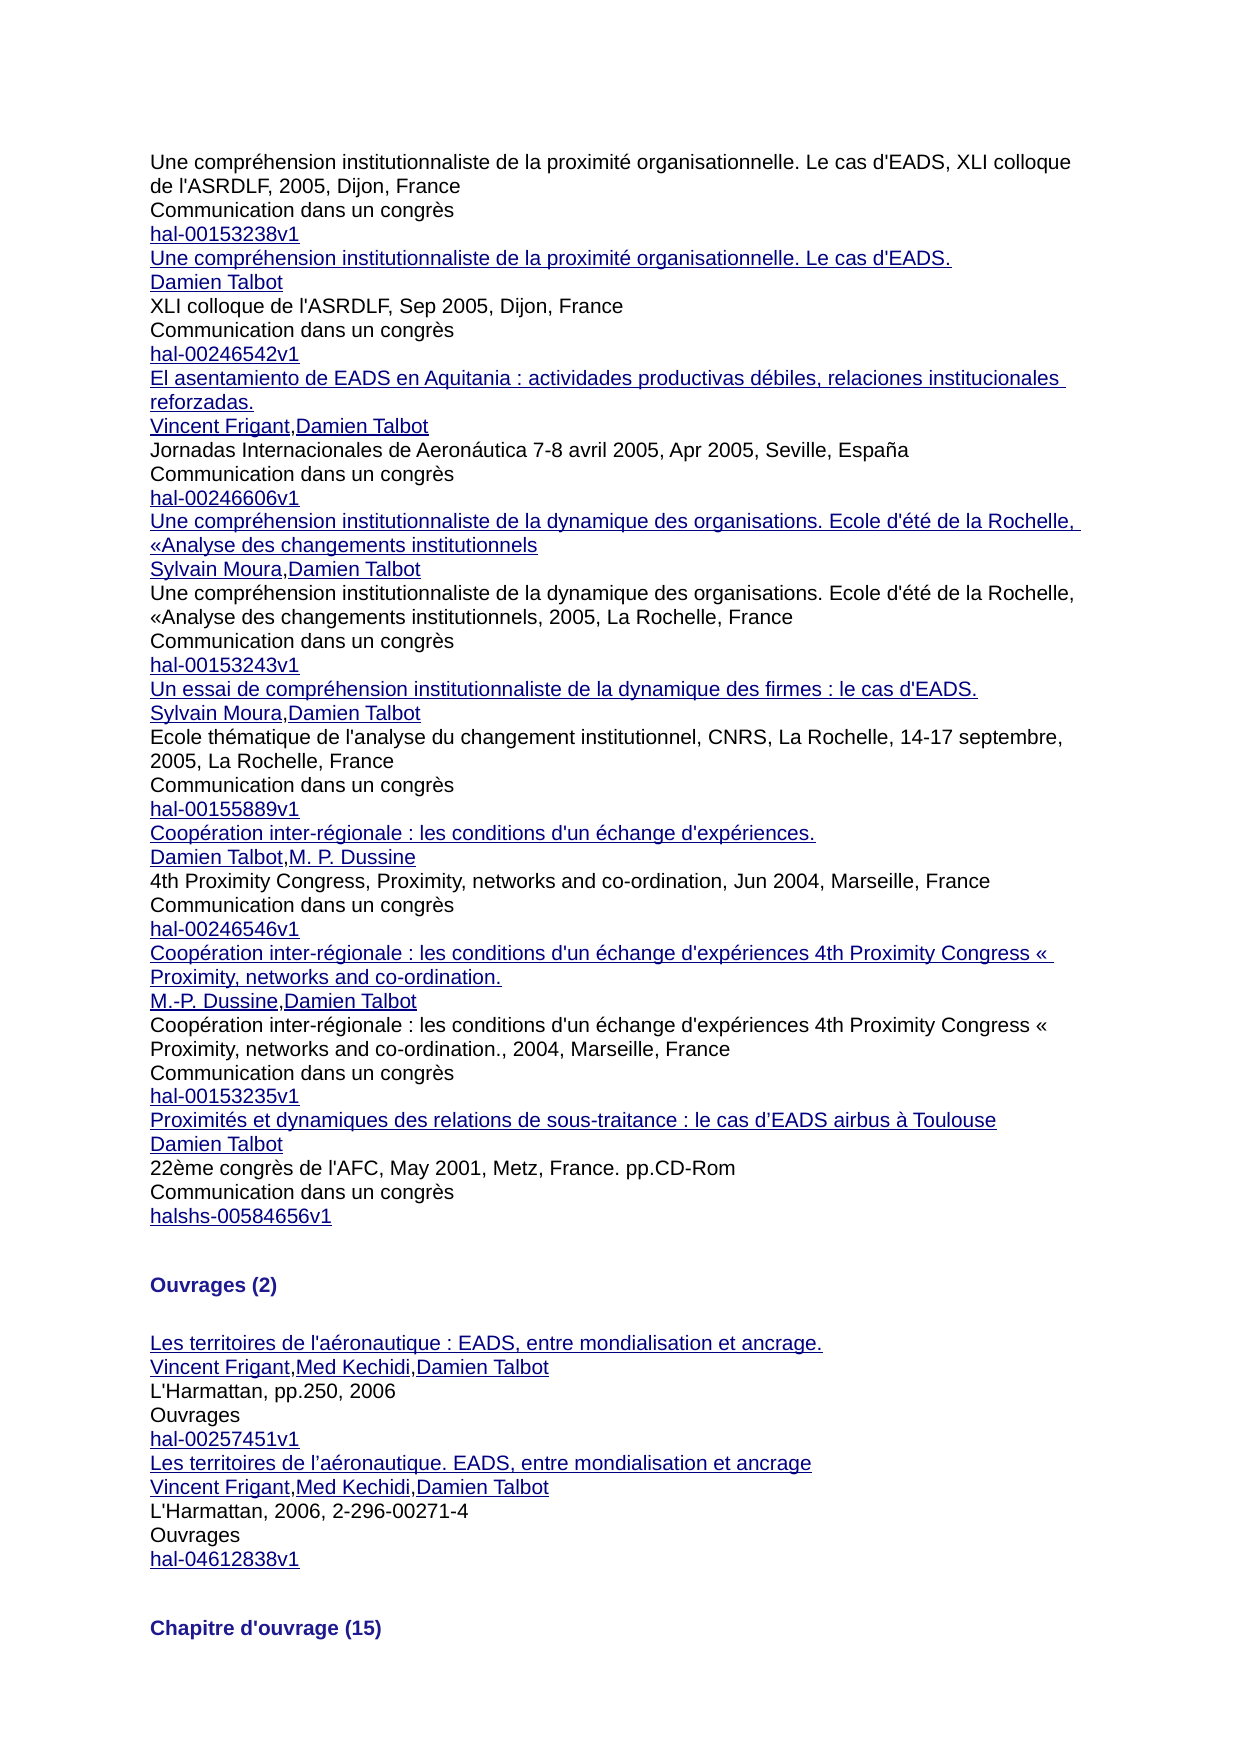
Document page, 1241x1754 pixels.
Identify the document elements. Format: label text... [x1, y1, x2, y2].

table_cell Une compréhension institutionnaliste de la proximité organisationnelle. Le cas d'EADS. Damien Talbot XLI colloque de l'ASRDLF, Sep 2005, Dijon, France Communication dans un congrès hal-00246542v1 [150, 246, 1090, 366]
table_cell Une compréhension institutionnaliste de la proximité organisationnelle. Le cas d'EADS, XLI colloque de l'ASRDLF, 2005, Dijon, France Communication dans un congrès hal-00153238v1 [150, 150, 1090, 246]
table_cell Coopération inter-régionale : les conditions d'un échange d'expériences. Damien Talbot,M. P. Dussine 4th Proximity Congress, Proximity, networks and co-ordination, Jun 2004, Marseille, France Communication dans un congrès hal-00246546v1 [150, 821, 1090, 941]
table_cell Une compréhension institutionnaliste de la dynamique des organisations. Ecole d'été de la Rochelle, «Analyse des changements institutionnels Sylvain Moura,Damien Talbot Une compréhension institutionnaliste de la dynamique des organisations. Ecole d'été de la Rochelle, «Analyse des changements institutionnels, 2005, La Rochelle, France Communication dans un congrès hal-00153243v1 [150, 509, 1090, 677]
table_cell Les territoires de l’aéronautique. EADS, entre mondialisation et ancrage Vincent Frigant,Med Kechidi,Damien Talbot L'Harmattan, 2006, 2-296-00271-4 Ouvrages hal-04612838v1 [150, 1451, 1090, 1571]
table_header Les territoires de l'aéronautique : EADS, entre mondialisation et ancrage. Vincent Frigant,Med Kechidi,Damien Talbot L'Harmattan, pp.250, 2006 Ouvrages hal-00257451v1 [150, 1331, 1090, 1451]
table_cell Proximités et dynamiques des relations de sous-traitance : le cas d’EADS airbus à Toulouse Damien Talbot 22ème congrès de l'AFC, May 2001, Metz, France. pp.CD-Rom Communication dans un congrès halshs-00584656v1 [150, 1108, 1090, 1228]
subtitle Ouvrages (2) [150, 1273, 1090, 1297]
subtitle Chapitre d'ouvrage (15) [150, 1616, 1090, 1639]
table_cell El asentamiento de EADS en Aquitania : actividades productivas débiles, relaciones institucionales reforzadas. Vincent Frigant,Damien Talbot Jornadas Internacionales de Aeronáutica 7-8 avril 2005, Apr 2005, Seville, España Communication dans un congrès hal-00246606v1 [150, 366, 1090, 509]
table_cell Coopération inter-régionale : les conditions d'un échange d'expériences 4th Proximity Congress « Proximity, networks and co-ordination. M.-P. Dussine,Damien Talbot Coopération inter-régionale : les conditions d'un échange d'expériences 4th Proximity Congress « Proximity, networks and co-ordination., 2004, Marseille, France Communication dans un congrès hal-00153235v1 [150, 941, 1090, 1108]
table_cell Un essai de compréhension institutionnaliste de la dynamique des firmes : le cas d'EADS. Sylvain Moura,Damien Talbot Ecole thématique de l'analyse du changement institutionnel, CNRS, La Rochelle, 14-17 septembre, 2005, La Rochelle, France Communication dans un congrès hal-00155889v1 [150, 677, 1090, 821]
